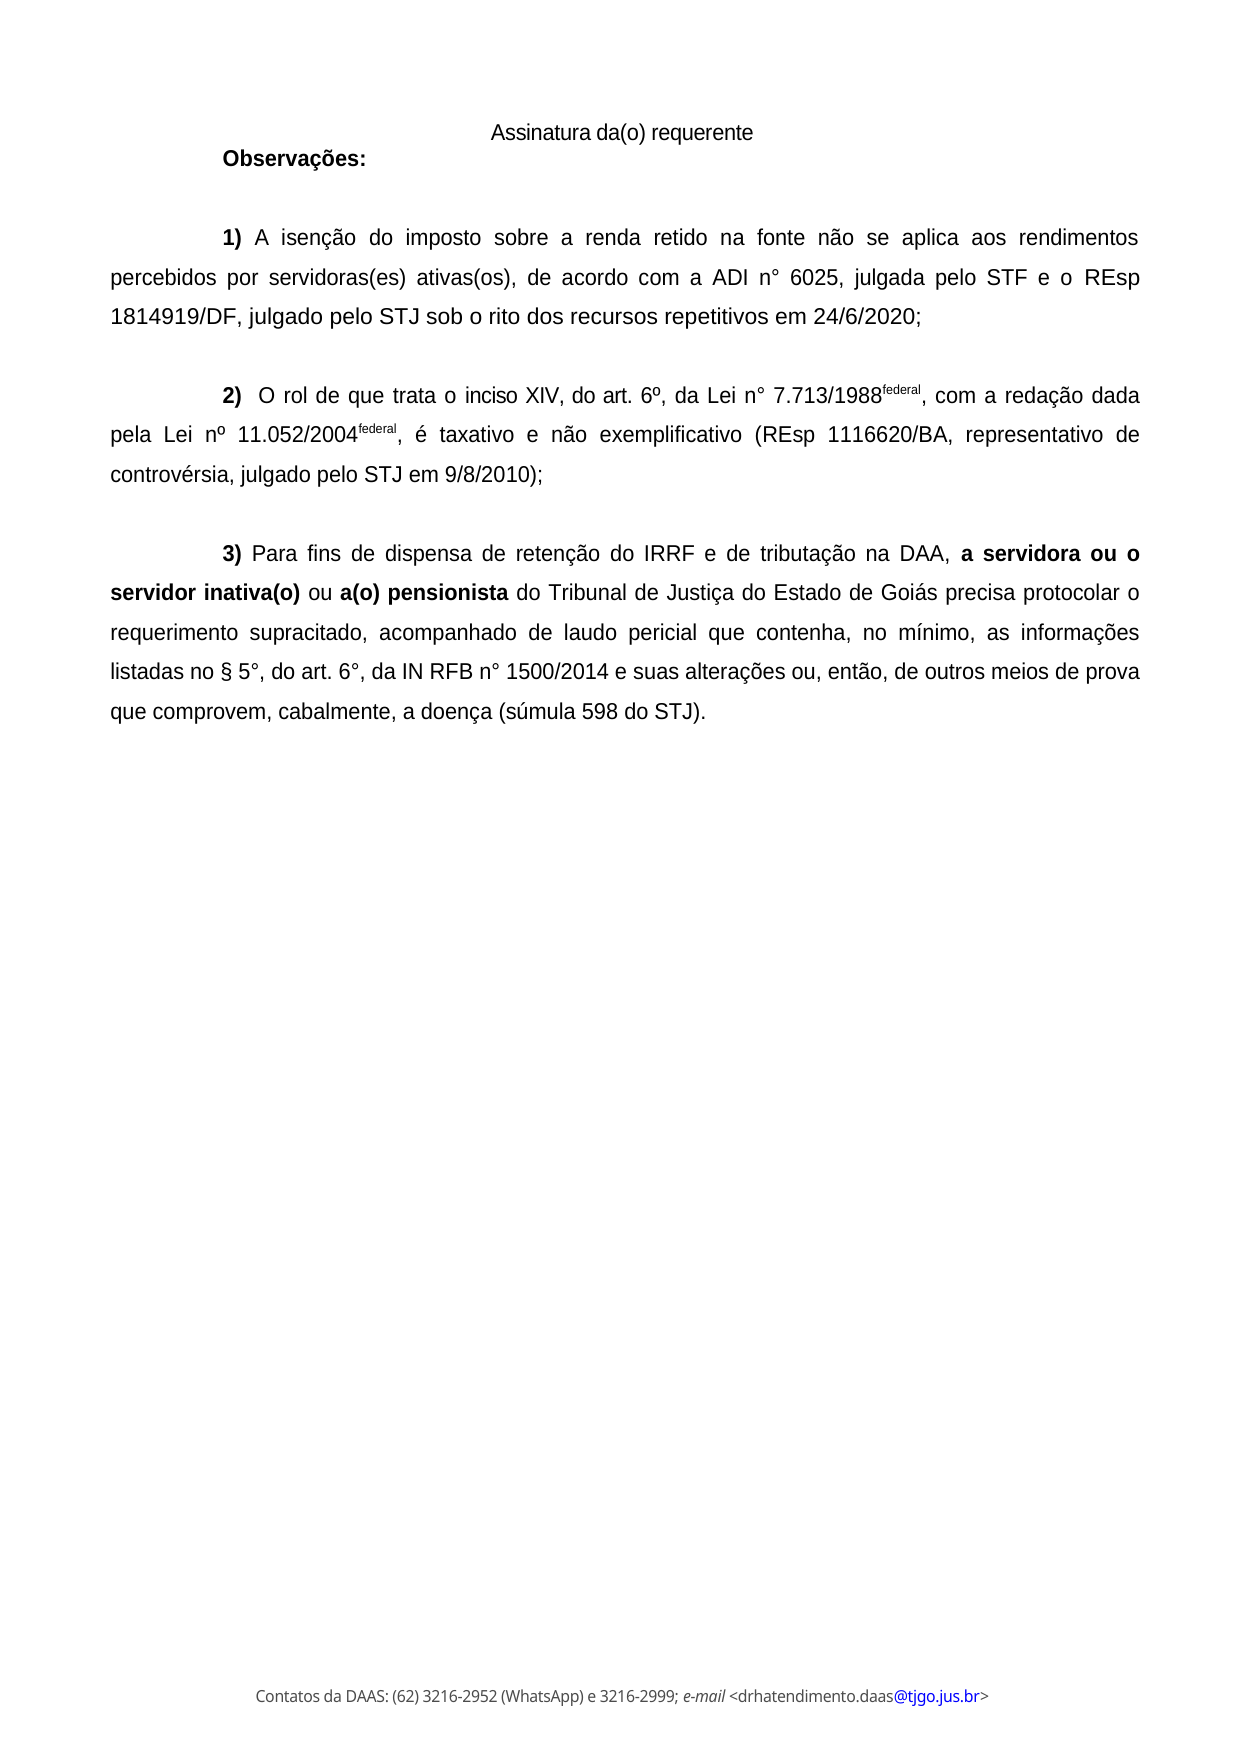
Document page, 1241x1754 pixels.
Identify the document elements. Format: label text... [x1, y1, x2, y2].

text 3) Para fins de dispensa de retenção do IRRF e de tributação na DAA, a servidora ou o servidor inativa(o) ou a(o) pensionista do Tribunal de Justiça do Estado de Goiás precisa protocolar o requerimento supracitado, acompanhado de laudo pericial que contenha, no mínimo, as informações listadas no § 5°, do art. 6°, da IN RFB n° 1500/2014 e suas alterações ou, então, de outros meios de prova que comprovem, cabalmente, a doença (súmula 598 do STJ). [110, 540, 1140, 724]
text 2) O rol de que trata o inciso XIV, do art. 6º, da Lei n° 7.713/1988federal, com a redação dada pela Lei nº 11.052/2004federal, é taxativo e não exemplificativo (REsp 1116620/BA, representativo de controvérsia, julgado pelo STJ em 9/8/2010); [110, 382, 1140, 487]
text Assinatura da(o) requerente [104, 119, 1140, 145]
text Observações: [110, 145, 1140, 171]
text Contatos da DAAS: (62) 3216-2952 (WhatsApp) e 3216-2999; e-mail <drhatendimento.daas@tjgo.jus.br> [104, 1685, 1140, 1707]
text 1) A isenção do imposto sobre a renda retido na fonte não se aplica aos rendimentos percebidos por servidoras(es) ativas(os), de acordo com a ADI n° 6025, julgada pelo STF e o REsp 1814919/DF, julgado pelo STJ sob o rito dos recursos repetitivos em 24/6/2020; [110, 224, 1140, 329]
